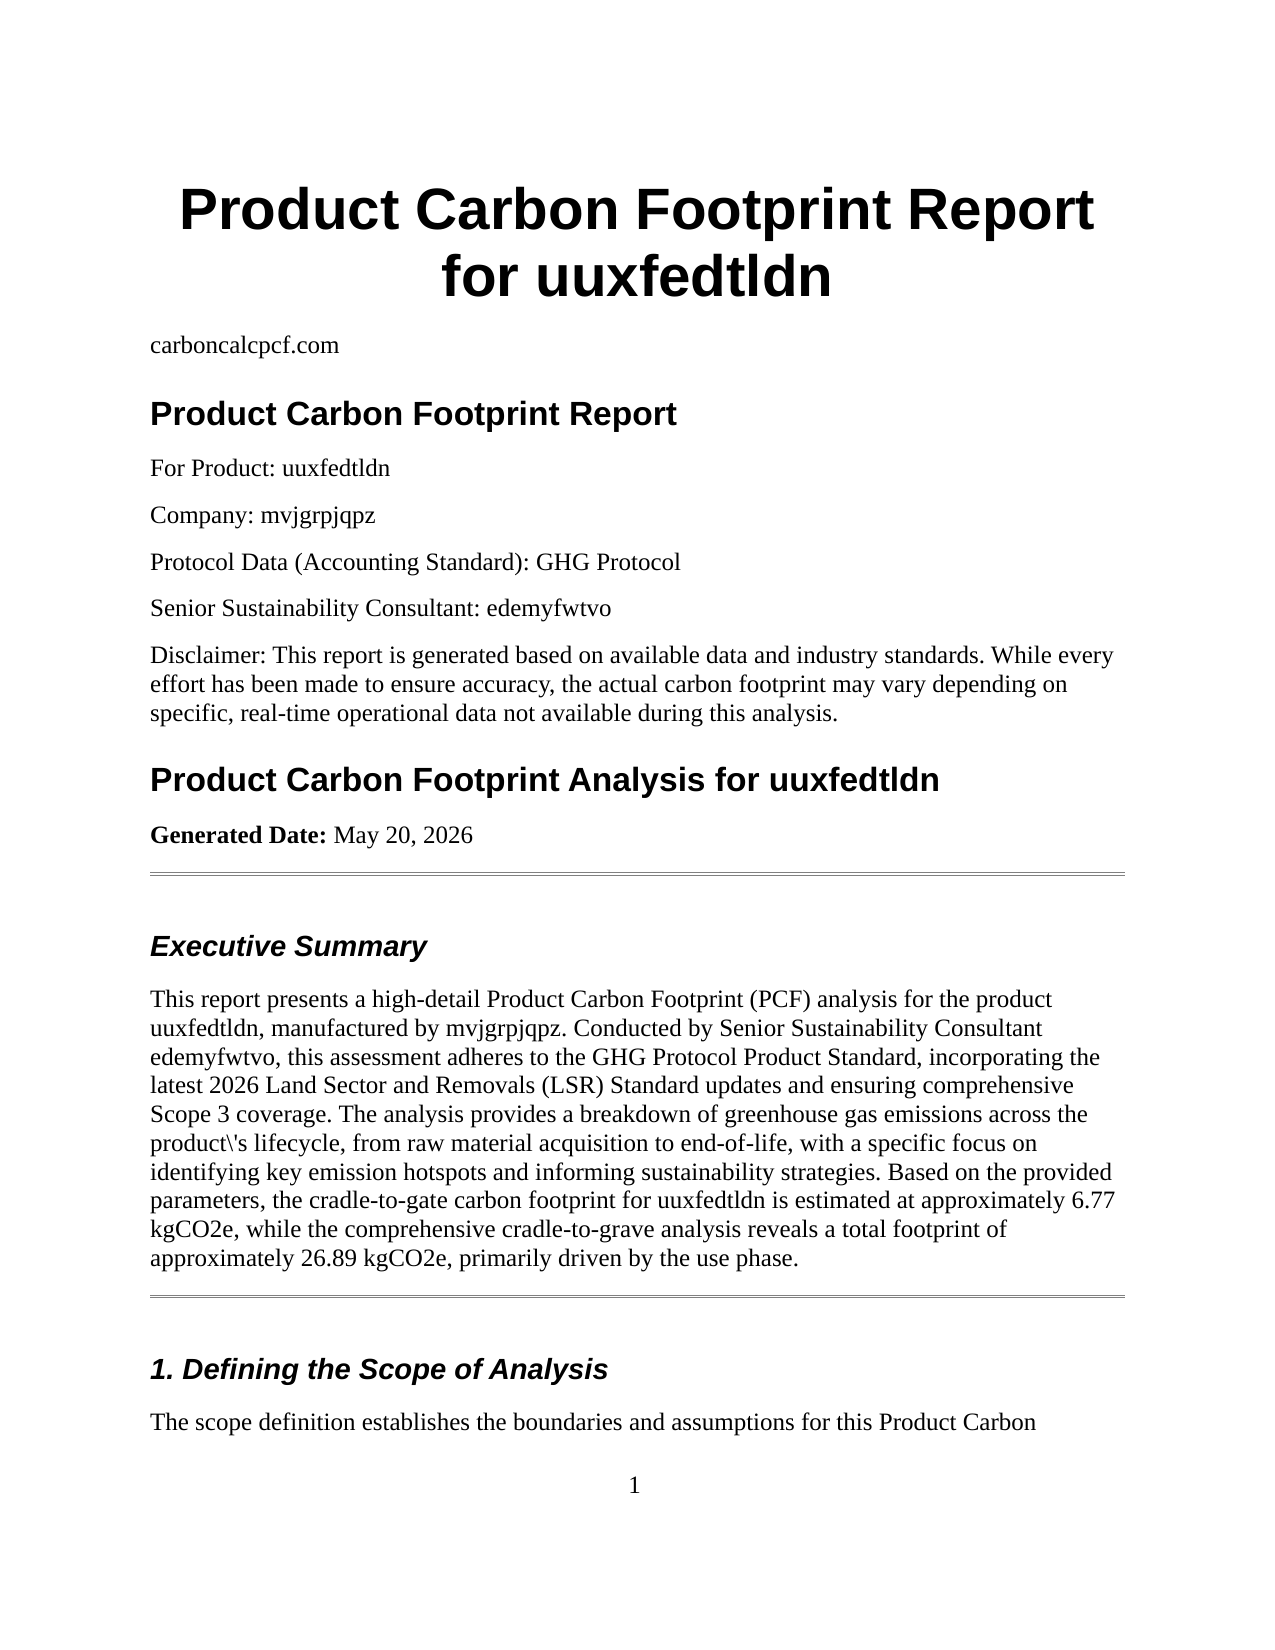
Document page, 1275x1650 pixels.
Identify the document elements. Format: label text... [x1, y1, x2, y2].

subtitle Executive Summary [150, 929, 1125, 963]
text For Product: uuxfedtldn [150, 453, 1125, 482]
text Disclaimer: This report is generated based on available data and industry standards. While every effort has been made to ensure accuracy, the actual carbon footprint may vary depending on specific, real-time operational data not available during this analysis. [150, 640, 1125, 726]
text Protocol Data (Accounting Standard): GHG Protocol [150, 547, 1125, 576]
text The scope definition establishes the boundaries and assumptions for this Product Carbon [150, 1407, 1125, 1436]
text This report presents a high-detail Product Carbon Footprint (PCF) analysis for the product uuxfedtldn, manufactured by mvjgrpjqpz. Conducted by Senior Sustainability Consultant edemyfwtvo, this assessment adheres to the GHG Protocol Product Standard, incorporating the latest 2026 Land Sector and Removals (LSR) Standard updates and ensuring comprehensive Scope 3 coverage. The analysis provides a breakdown of greenhouse gas emissions across the product\'s lifecycle, from raw material acquisition to end-of-life, with a specific focus on identifying key emission hotspots and informing sustainability strategies. Based on the provided parameters, the cradle-to-gate carbon footprint for uuxfedtldn is estimated at approximately 6.77 kgCO2e, while the comprehensive cradle-to-grave analysis reveals a total footprint of approximately 26.89 kgCO2e, primarily driven by the use phase. [150, 984, 1125, 1272]
subtitle Product Carbon Footprint Analysis for uuxfedtldn [150, 760, 1125, 799]
text Generated Date: May 20, 2026 [150, 820, 1125, 849]
subtitle 1. Defining the Scope of Analysis [150, 1352, 1125, 1385]
title Product Carbon Footprint Report for uuxfedtldn [150, 175, 1125, 309]
text Company: mvjgrpjqpz [150, 500, 1125, 529]
text Senior Sustainability Consultant: edemyfwtvo [150, 593, 1125, 622]
subtitle Product Carbon Footprint Report [150, 393, 1125, 432]
text carboncalcpcf.com [150, 331, 1125, 359]
